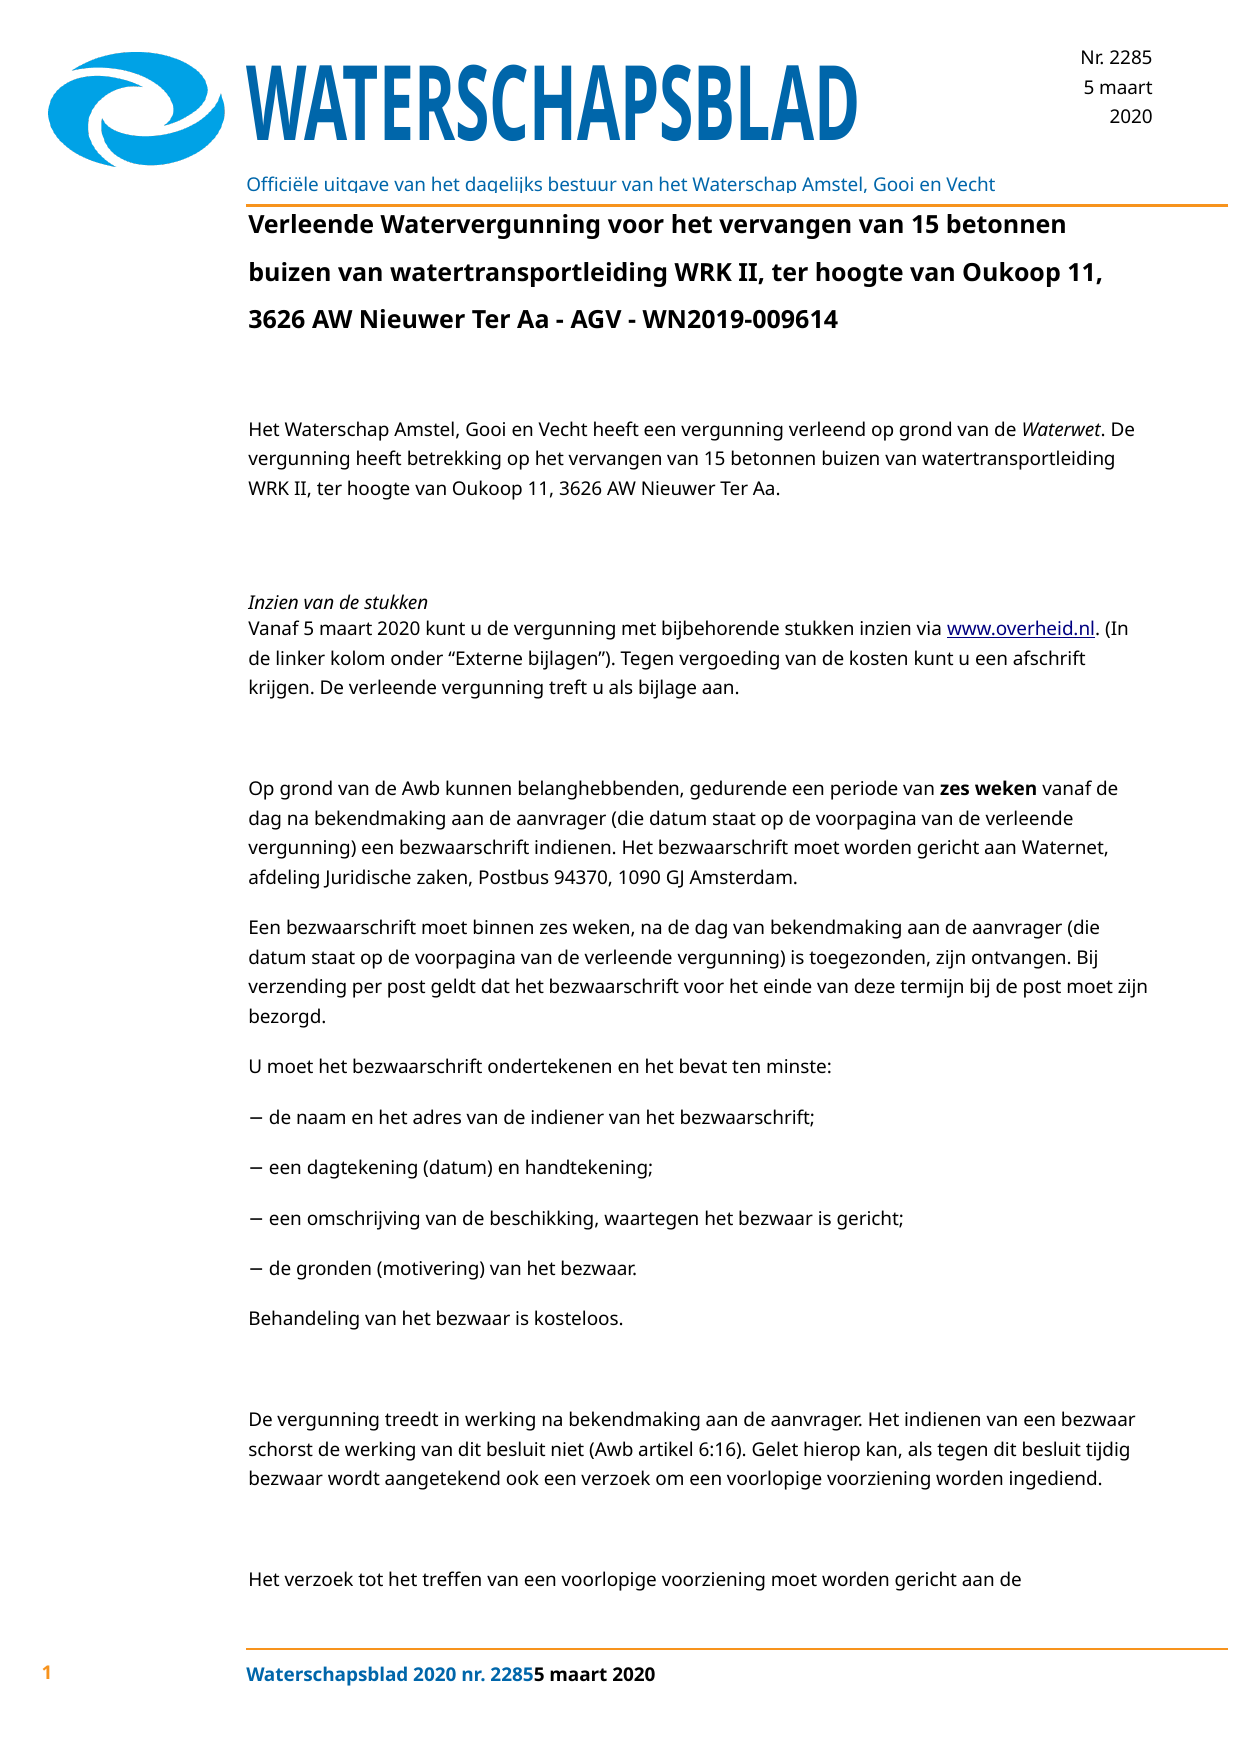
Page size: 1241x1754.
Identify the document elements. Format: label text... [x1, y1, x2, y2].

text Op grond van de Awb kunnen belanghebbenden, gedurende een periode van zes weken vanaf de dag na bekendmaking aan de aanvrager (die datum staat op de voorpagina van de verleende vergunning) een bezwaarschrift indienen. Het bezwaarschrift moet worden gericht aan Waternet, afdeling Juridische zaken, Postbus 94370, 1090 GJ Amsterdam. [248, 775, 1152, 890]
text − een dagtekening (datum) en handtekening; [248, 1154, 1152, 1180]
picture [41, 47, 231, 172]
text De vergunning treedt in werking na bekendmaking aan de aanvrager. Het indienen van een bezwaar schorst de werking van dit besluit niet (Awb artikel 6:16). Gelet hierop kan, als tegen dit besluit tijdig bezwaar wordt aangetekend ook een verzoek om een voorlopige voorziening worden ingediend. [248, 1406, 1152, 1491]
text Behandeling van het bezwaar is kosteloos. [248, 1306, 1152, 1331]
text Het verzoek tot het treffen van een voorlopige voorziening moet worden gericht aan de [248, 1566, 1152, 1592]
text Verleende Watervergunning voor het vervangen van 15 betonnen buizen van watertransportleiding WRK II, ter hoogte van Oukoop 11, 3626 AW Nieuwer Ter Aa - AGV - WN2019-009614 [248, 207, 1152, 336]
text Het Waterschap Amstel, Gooi en Vecht heeft een vergunning verleend op grond van de Waterwet. De vergunning heeft betrekking op het vervangen van 15 betonnen buizen van watertransportleiding WRK II, ter hoogte van Oukoop 11, 3626 AW Nieuwer Ter Aa. [248, 416, 1152, 501]
text − de naam en het adres van de indiener van het bezwaarschrift; [248, 1104, 1152, 1130]
text Een bezwaarschrift moet binnen zes weken, na de dag van bekendmaking aan de aanvrager (die datum staat op de voorpagina van de verleende vergunning) is toegezonden, zijn ontvangen. Bij verzending per post geldt dat het bezwaarschrift voor het einde van deze termijn bij de post moet zijn bezorgd. [248, 914, 1152, 1029]
text Vanaf 5 maart 2020 kunt u de vergunning met bijbehorende stukken inzien via www.overheid.nl. (In de linker kolom onder “Externe bijlagen”). Tegen vergoeding van de kosten kunt u een afschrift krijgen. De verleende vergunning treft u als bijlage aan. [248, 615, 1152, 700]
text − de gronden (motivering) van het bezwaar. [248, 1255, 1152, 1281]
text Inzien van de stukken [248, 589, 1152, 615]
text − een omschrijving van de beschikking, waartegen het bezwaar is gericht; [248, 1205, 1152, 1231]
text U moet het bezwaarschrift ondertekenen en het bevat ten minste: [248, 1053, 1152, 1079]
